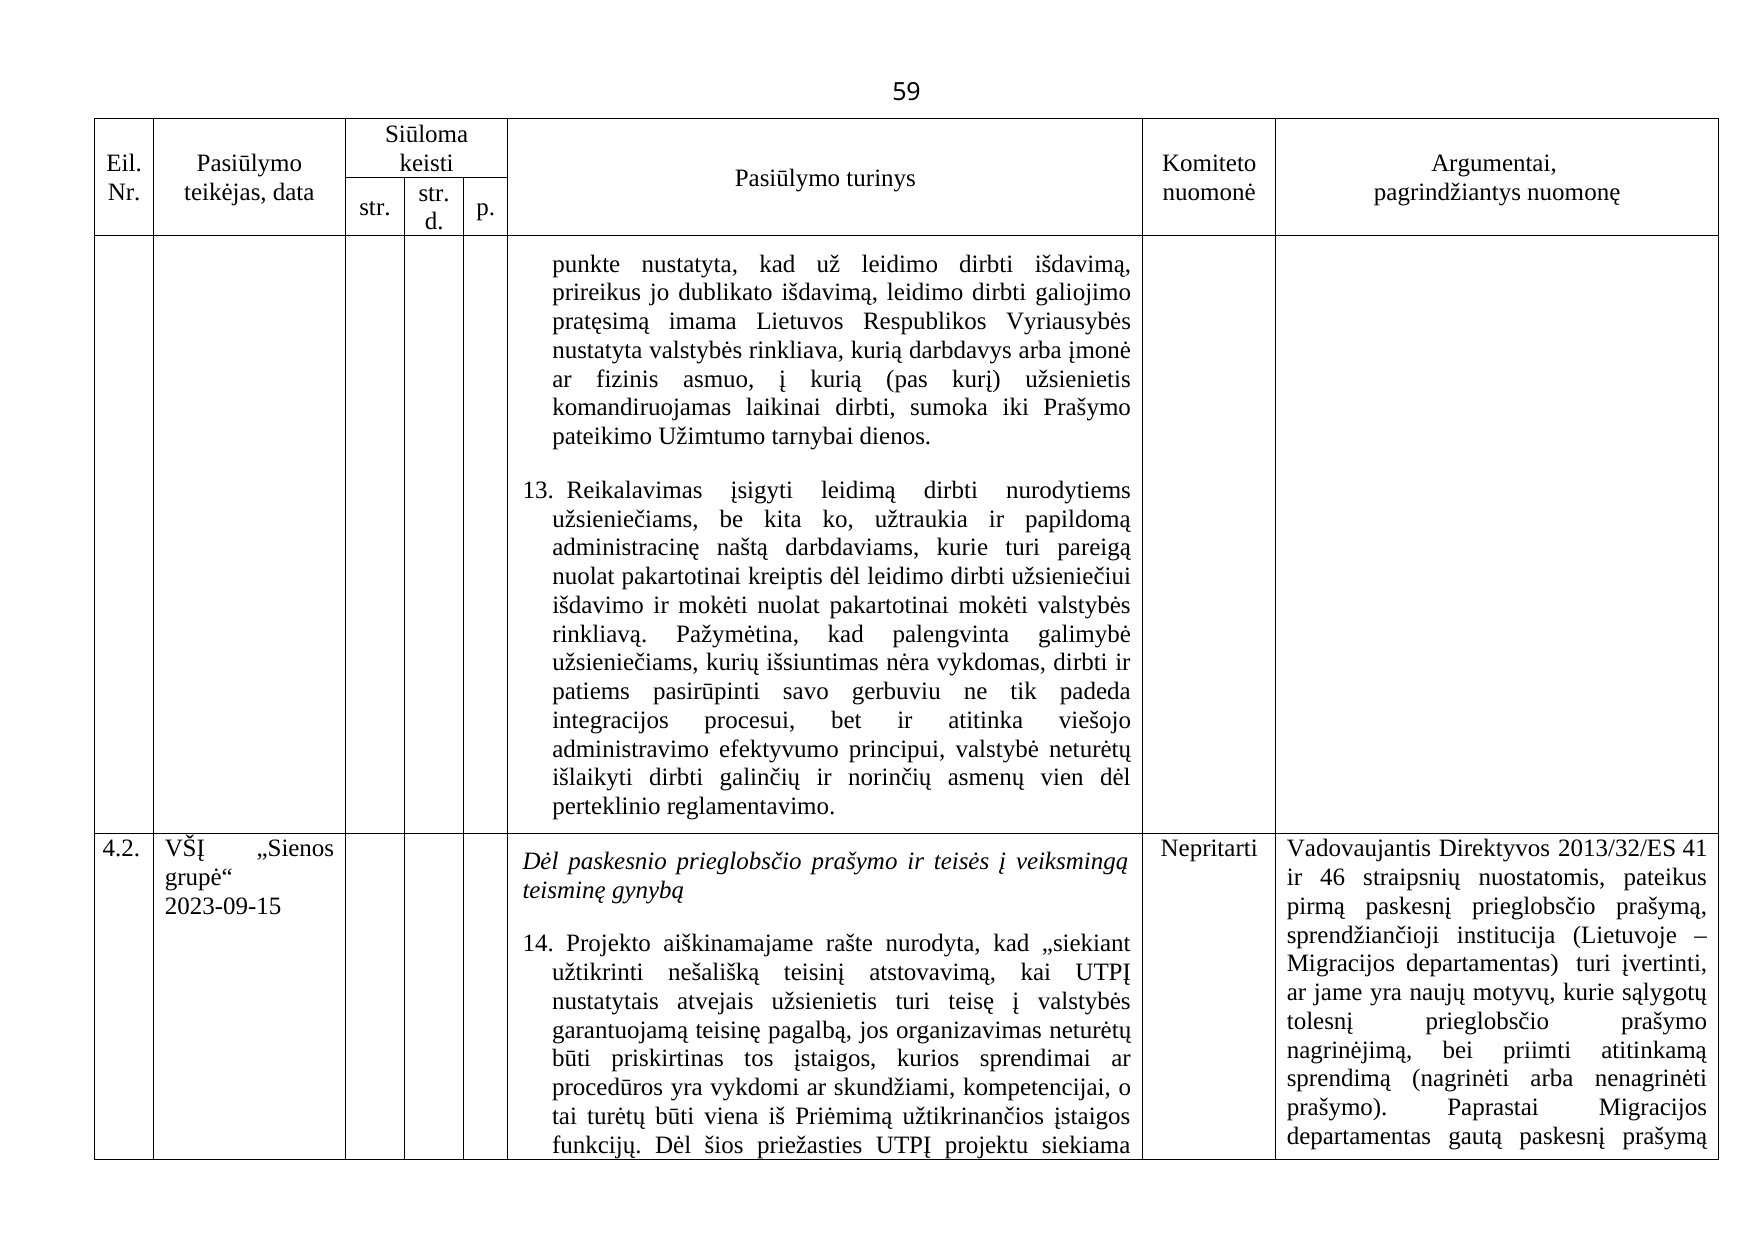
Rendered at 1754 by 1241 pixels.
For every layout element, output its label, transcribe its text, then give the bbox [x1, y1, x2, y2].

table_cell Vadovaujantis Direktyvos 2013/32/ES 41 ir 46 straipsnių nuostatomis, pateikus pirmą paskesnį prieglobsčio prašymą, sprendžiančioji institucija (Lietuvoje – Migracijos departamentas) turi įvertinti, ar jame yra naujų motyvų, kurie sąlygotų tolesnį prieglobsčio prašymo nagrinėjimą, bei priimti atitinkamą sprendimą (nagrinėti arba nenagrinėti prašymo). Paprastai Migracijos departamentas gautą paskesnį prašymą [1276, 834, 1718, 1158]
table_cell [1276, 236, 1718, 832]
table_cell [405, 834, 463, 1158]
table_cell [464, 236, 507, 832]
table_cell punkte nustatyta, kad už leidimo dirbti išdavimą, prireikus jo dublikato išdavimą, leidimo dirbti galiojimo pratęsimą imama Lietuvos Respublikos Vyriausybės nustatyta valstybės rinkliava, kurią darbdavys arba įmonė ar fizinis asmuo, į kurią (pas kurį) užsienietis komandiruojamas laikinai dirbti, sumoka iki Prašymo pateikimo Užimtumo tarnybai dienos. Reikalavimas įsigyti leidimą dirbti nurodytiems užsieniečiams, be kita ko, užtraukia ir papildomą administracinę naštą darbdaviams, kurie turi pareigą nuolat pakartotinai kreiptis dėl leidimo dirbti užsieniečiui išdavimo ir mokėti nuolat pakartotinai mokėti valstybės rinkliavą. Pažymėtina, kad palengvinta galimybė užsieniečiams, kurių išsiuntimas nėra vykdomas, dirbti ir patiems pasirūpinti savo gerbuviu ne tik padeda integracijos procesui, bet ir atitinka viešojo administravimo efektyvumo principui, valstybė neturėtų išlaikyti dirbti galinčių ir norinčių asmenų vien dėl perteklinio reglamentavimo. [508, 236, 1142, 832]
table_header Komiteto nuomonė [1143, 119, 1275, 235]
table_cell [464, 834, 507, 1158]
table_header Siūloma keisti [346, 119, 507, 177]
table_cell [346, 236, 404, 832]
table_header Pasiūlymo turinys [508, 119, 1142, 235]
table_cell 4.2. [95, 834, 153, 1158]
table_cell VŠĮ „Sienos grupė“ 2023-09-15 [154, 834, 345, 1158]
table_cell [95, 236, 153, 832]
table_header Eil. Nr. [95, 119, 153, 235]
table_cell Nepritarti [1143, 834, 1275, 1158]
table_cell [405, 236, 463, 832]
table_cell [1143, 236, 1275, 832]
table_cell [346, 834, 404, 1158]
table_header Pasiūlymo teikėjas, data [154, 119, 345, 235]
table_cell [154, 236, 345, 832]
table_cell str. [346, 178, 404, 235]
table_header Argumentai, pagrindžiantys nuomonę [1276, 119, 1718, 235]
table_cell Dėl paskesnio prieglobsčio prašymo ir teisės į veiksmingą teisminę gynybą 14. Projekto aiškinamajame rašte nurodyta, kad „siekiant užtikrinti nešališką teisinį atstovavimą, kai UTPĮ nustatytais atvejais užsienietis turi teisę į valstybės garantuojamą teisinę pagalbą, jos organizavimas neturėtų būti priskirtinas tos įstaigos, kurios sprendimai ar procedūros yra vykdomi ar skundžiami, kompetencijai, o tai turėtų būti viena iš Priėmimą užtikrinančios įstaigos funkcijų. Dėl šios priežasties UTPĮ projektu siekiama [508, 834, 1142, 1158]
table_cell p. [464, 178, 507, 235]
table_cell str. d. [405, 178, 463, 235]
